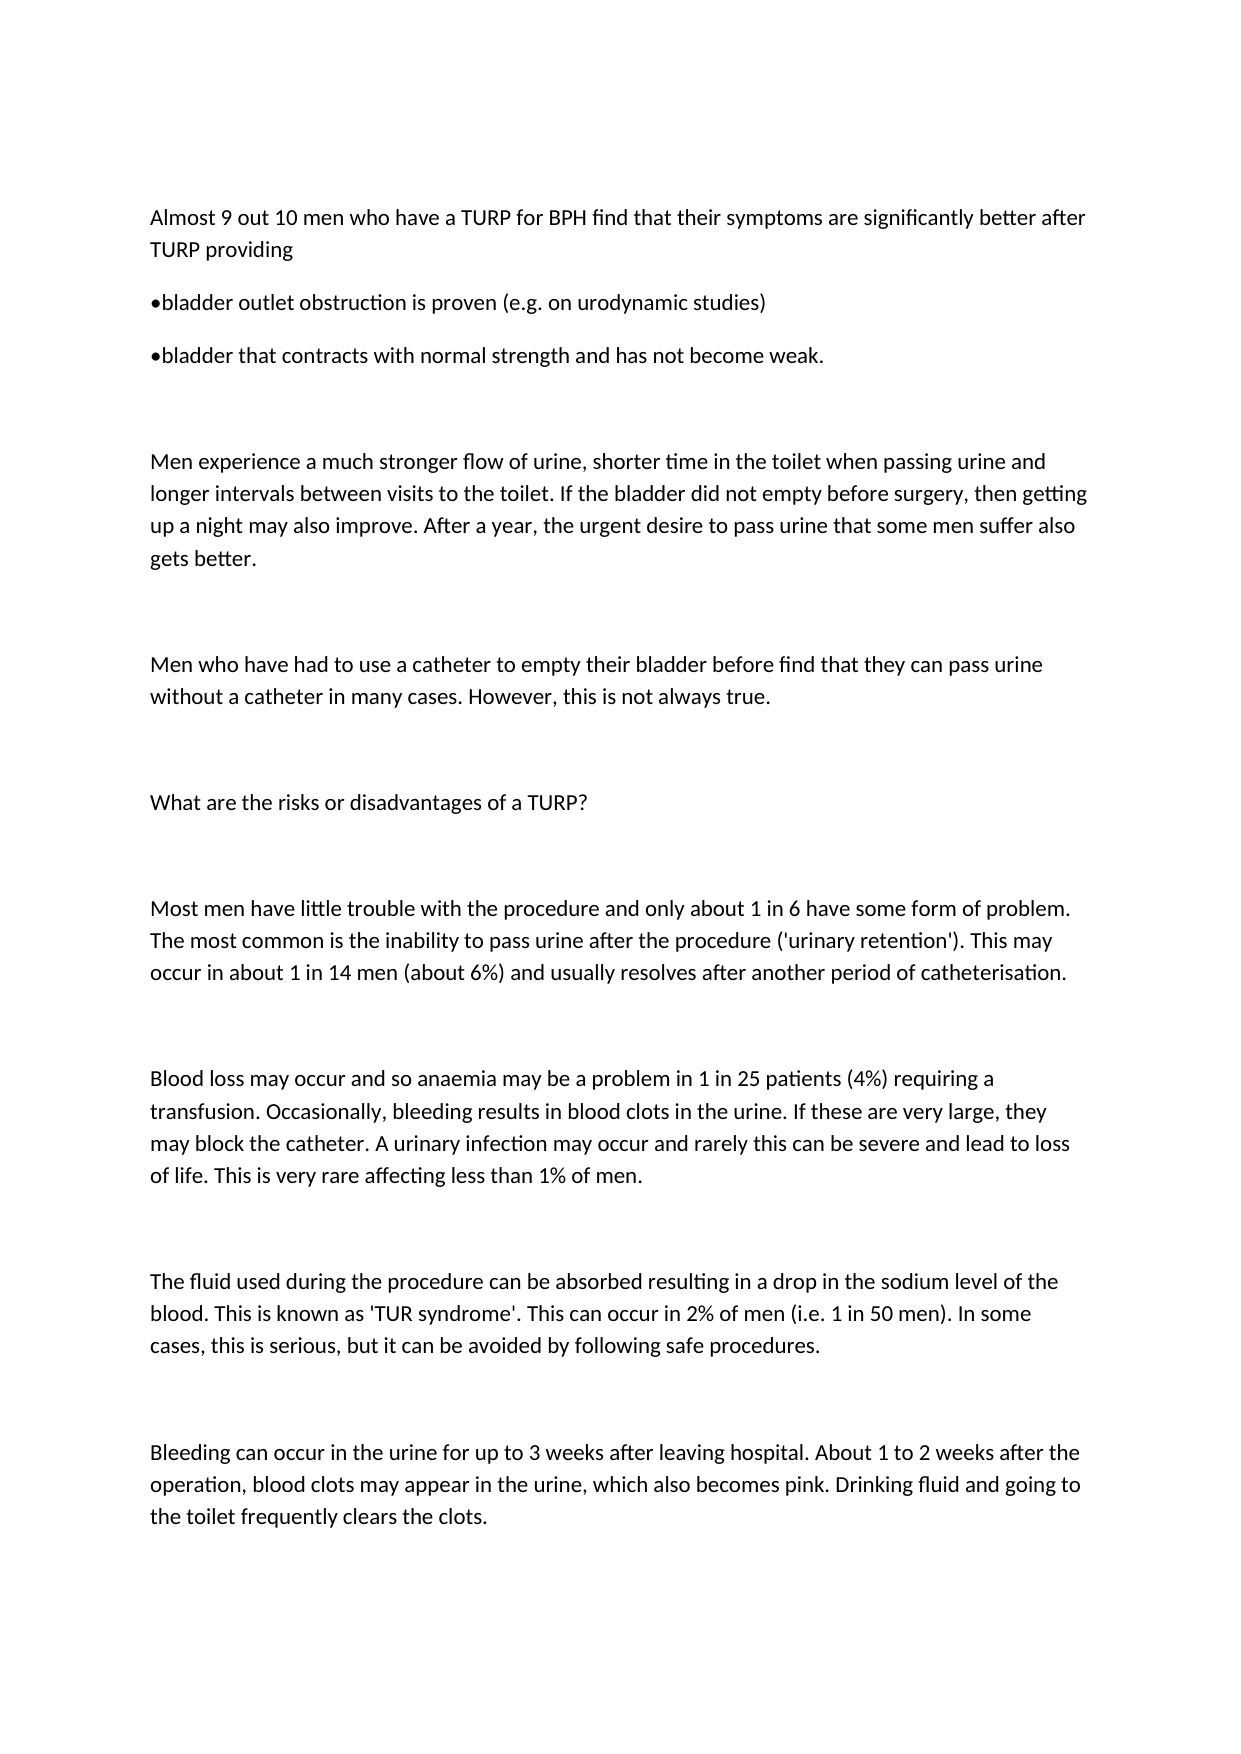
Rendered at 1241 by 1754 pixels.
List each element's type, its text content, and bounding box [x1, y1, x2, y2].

text •bladder that contracts with normal strength and has not become weak. [150, 341, 1090, 369]
text Almost 9 out 10 men who have a TURP for BPH find that their symptoms are significantly better after TURP providing [150, 203, 1090, 263]
text Men who have had to use a catheter to empty their bladder before find that they can pass urine without a catheter in many cases. However, this is not always true. [150, 650, 1090, 710]
text The fluid used during the procedure can be absorbed resulting in a drop in the sodium level of the blood. This is known as 'TUR syndrome'. This can occur in 2% of men (i.e. 1 in 50 men). In some cases, this is serious, but it can be avoided by following safe procedures. [150, 1267, 1090, 1359]
text Blood loss may occur and so anaemia may be a problem in 1 in 25 patients (4%) requiring a transfusion. Occasionally, bleeding results in blood clots in the urine. If these are very large, they may block the catheter. A urinary infection may occur and rarely this can be severe and lead to loss of life. This is very rare affecting less than 1% of men. [150, 1064, 1090, 1189]
text •bladder outlet obstruction is proven (e.g. on urodynamic studies) [150, 288, 1090, 316]
text Most men have little trouble with the procedure and only about 1 in 6 have some form of problem. The most common is the inability to pass urine after the procedure ('urinary retention'). This may occur in about 1 in 14 men (about 6%) and usually resolves after another period of catheterisation. [150, 894, 1090, 987]
text Bleeding can occur in the urine for up to 3 weeks after leaving hospital. About 1 to 2 weeks after the operation, blood clots may appear in the urine, which also becomes pink. Drinking fluid and going to the toilet frequently clears the clots. [150, 1438, 1090, 1530]
text What are the risks or disadvantages of a TURP? [150, 788, 1090, 816]
text Men experience a much stronger flow of urine, shorter time in the toilet when passing urine and longer intervals between visits to the toilet. If the bladder did not empty before surgery, then getting up a night may also improve. After a year, the urgent desire to pass urine that some men suffer also gets better. [150, 447, 1090, 572]
